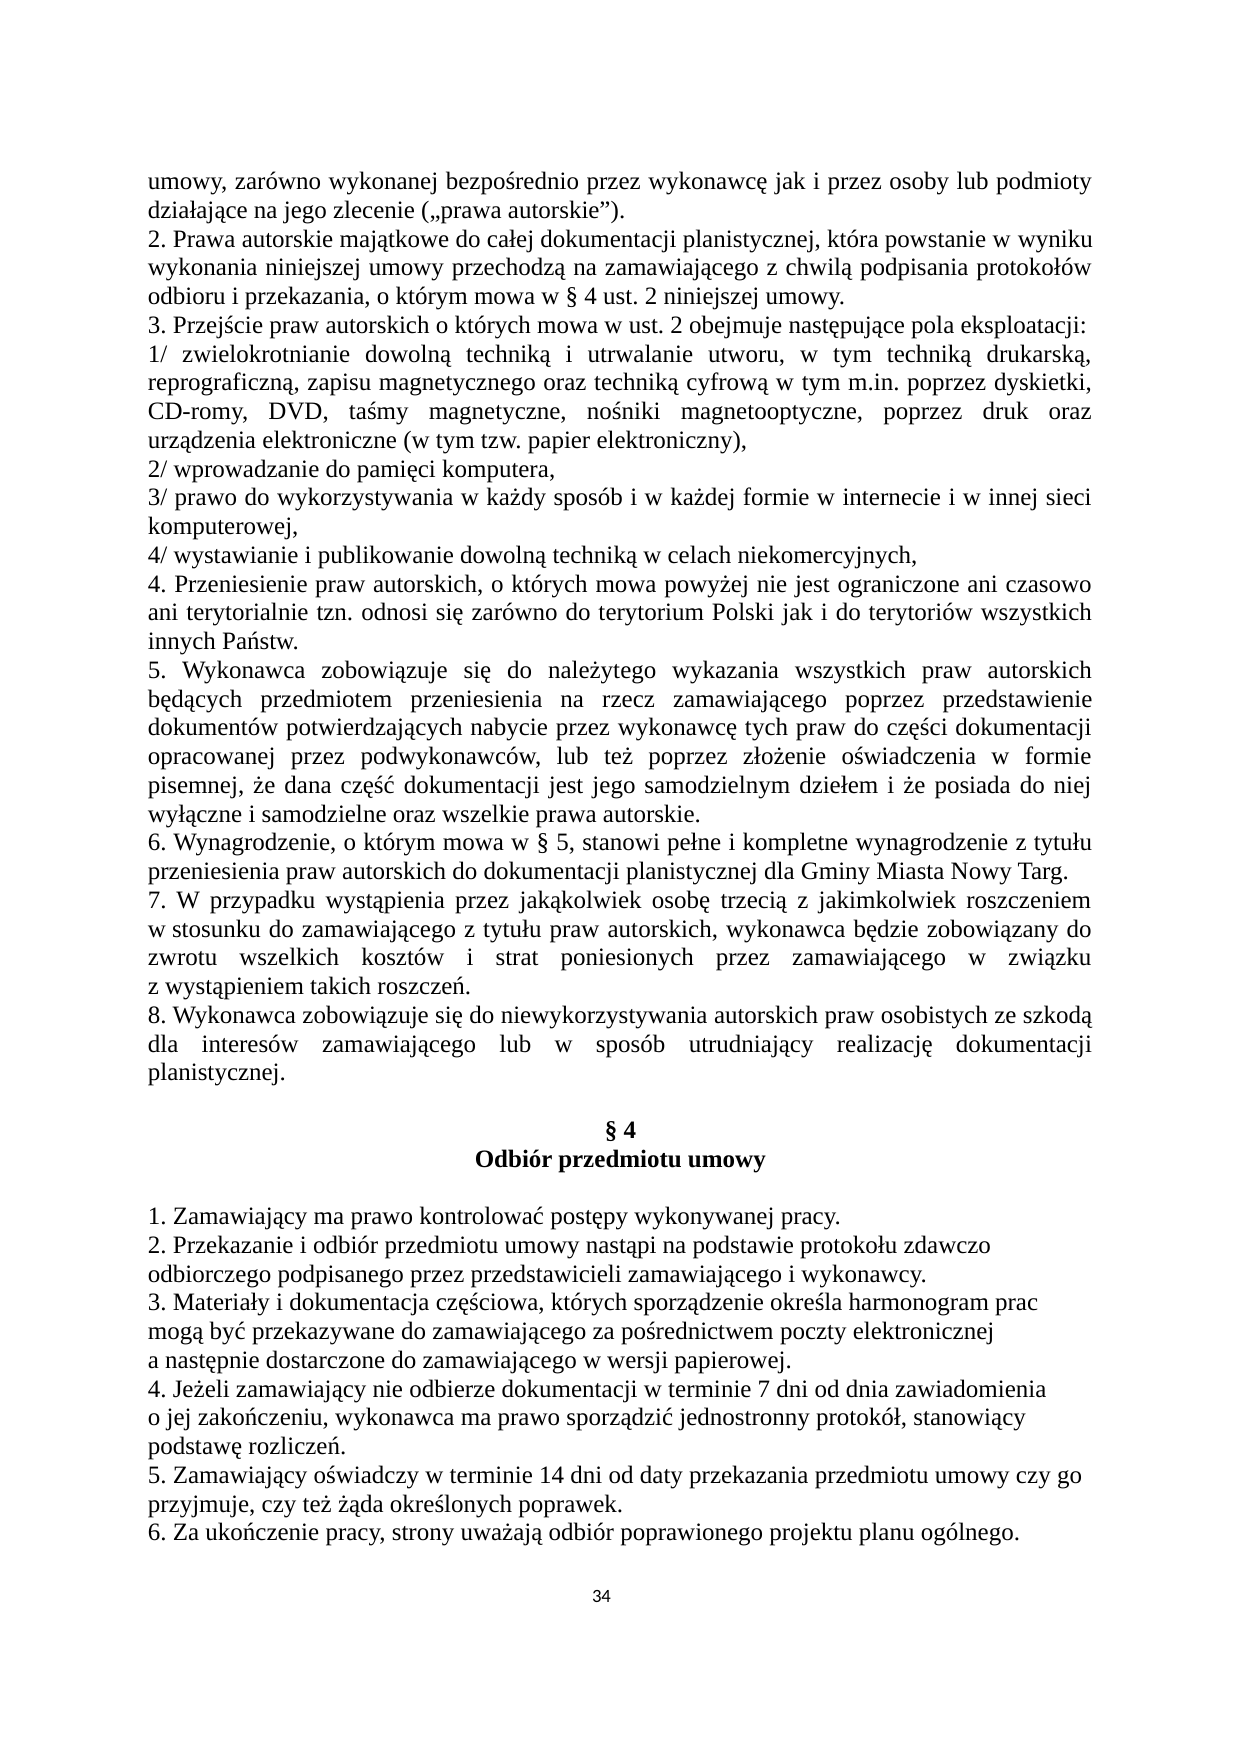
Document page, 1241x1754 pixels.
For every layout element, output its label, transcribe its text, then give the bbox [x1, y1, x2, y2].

text a następnie dostarczone do zamawiającego w wersji papierowej. [148, 1345, 1093, 1374]
text 2. Przekazanie i odbiór przedmiotu umowy nastąpi na podstawie protokołu zdawczo [148, 1230, 1093, 1259]
text 3/ prawo do wykorzystywania w każdy sposób i w każdej formie w internecie i w innej sieci komputerowej, [148, 482, 1093, 540]
text mogą być przekazywane do zamawiającego za pośrednictwem poczty elektronicznej [148, 1316, 1093, 1345]
text o jej zakończeniu, wykonawca ma prawo sporządzić jednostronny protokół, stanowiący [148, 1402, 1093, 1431]
text podstawę rozliczeń. [148, 1431, 1093, 1460]
text 4/ wystawianie i publikowanie dowolną techniką w celach niekomercyjnych, [148, 540, 1093, 569]
text Odbiór przedmiotu umowy [148, 1144, 1093, 1172]
text 3. Materiały i dokumentacja częściowa, których sporządzenie określa harmonogram prac [148, 1287, 1093, 1316]
text 6. Wynagrodzenie, o którym mowa w § 5, stanowi pełne i kompletne wynagrodzenie z tytułu przeniesienia praw autorskich do dokumentacji planistycznej dla Gminy Miasta Nowy Targ. [148, 827, 1093, 885]
text odbiorczego podpisanego przez przedstawicieli zamawiającego i wykonawcy. [148, 1259, 1093, 1287]
text 8. Wykonawca zobowiązuje się do niewykorzystywania autorskich praw osobistych ze szkodą dla interesów zamawiającego lub w sposób utrudniający realizację dokumentacji planistycznej. [148, 1000, 1093, 1086]
text § 4 [148, 1115, 1093, 1144]
text 6. Za ukończenie pracy, strony uważają odbiór poprawionego projektu planu ogólnego. [148, 1517, 1093, 1546]
text 5. Zamawiający oświadczy w terminie 14 dni od daty przekazania przedmiotu umowy czy go [148, 1460, 1093, 1489]
text 5. Wykonawca zobowiązuje się do należytego wykazania wszystkich praw autorskich będących przedmiotem przeniesienia na rzecz zamawiającego poprzez przedstawienie dokumentów potwierdzających nabycie przez wykonawcę tych praw do części dokumentacji opracowanej przez podwykonawców, lub też poprzez złożenie oświadczenia w formie pisemnej, że dana część dokumentacji jest jego samodzielnym dziełem i że posiada do niej wyłączne i samodzielne oraz wszelkie prawa autorskie. [148, 655, 1093, 827]
text przyjmuje, czy też żąda określonych poprawek. [148, 1489, 1093, 1517]
text 7. W przypadku wystąpienia przez jakąkolwiek osobę trzecią z jakimkolwiek roszczeniem w stosunku do zamawiającego z tytułu praw autorskich, wykonawca będzie zobowiązany do zwrotu wszelkich kosztów i strat poniesionych przez zamawiającego w związku z wystąpieniem takich roszczeń. [148, 885, 1093, 1000]
text 1. Zamawiający ma prawo kontrolować postępy wykonywanej pracy. [148, 1201, 1093, 1230]
text 2/ wprowadzanie do pamięci komputera, [148, 454, 1093, 482]
text umowy, zarówno wykonanej bezpośrednio przez wykonawcę jak i przez osoby lub podmioty działające na jego zlecenie („prawa autorskie”). [148, 166, 1093, 224]
text 1/ zwielokrotnianie dowolną techniką i utrwalanie utworu, w tym techniką drukarską, reprograficzną, zapisu magnetycznego oraz techniką cyfrową w tym m.in. poprzez dyskietki, CD-romy, DVD, taśmy magnetyczne, nośniki magnetooptyczne, poprzez druk oraz urządzenia elektroniczne (w tym tzw. papier elektroniczny), [148, 339, 1093, 454]
text 4. Jeżeli zamawiający nie odbierze dokumentacji w terminie 7 dni od dnia zawiadomienia [148, 1374, 1093, 1402]
text 4. Przeniesienie praw autorskich, o których mowa powyżej nie jest ograniczone ani czasowo ani terytorialnie tzn. odnosi się zarówno do terytorium Polski jak i do terytoriów wszystkich innych Państw. [148, 569, 1093, 655]
text 3. Przejście praw autorskich o których mowa w ust. 2 obejmuje następujące pola eksploatacji: [148, 310, 1093, 339]
text 2. Prawa autorskie majątkowe do całej dokumentacji planistycznej, która powstanie w wyniku wykonania niniejszej umowy przechodzą na zamawiającego z chwilą podpisania protokołów odbioru i przekazania, o którym mowa w § 4 ust. 2 niniejszej umowy. [148, 224, 1093, 310]
